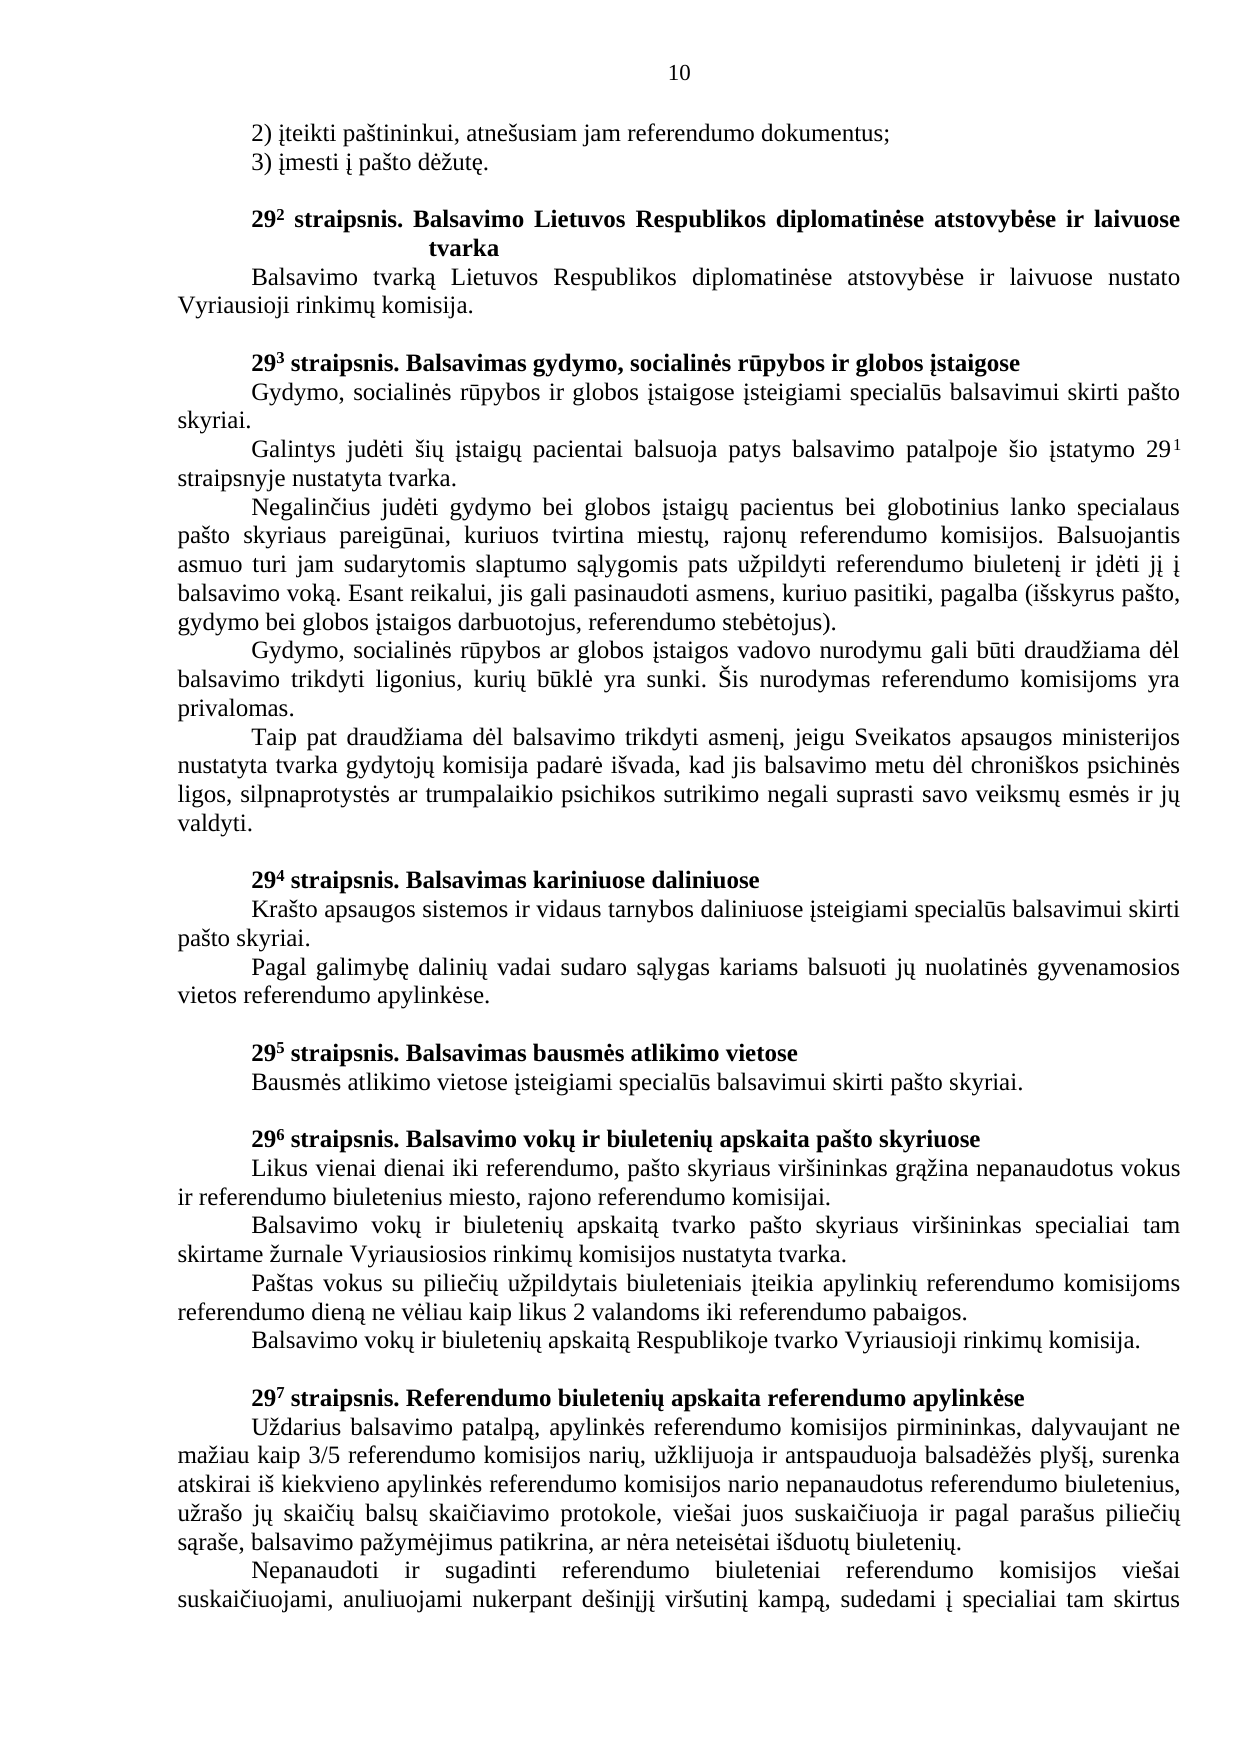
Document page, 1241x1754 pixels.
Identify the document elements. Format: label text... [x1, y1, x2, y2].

text Balsavimo vokų ir biuletenių apskaitą tvarko pašto skyriaus viršininkas specialiai tam skirtame žurnale Vyriausiosios rinkimų komisijos nustatyta tvarka. [177, 1211, 1181, 1268]
text 2) įteikti paštininkui, atnešusiam jam referendumo dokumentus; [177, 118, 1181, 147]
text Bausmės atlikimo vietose įsteigiami specialūs balsavimui skirti pašto skyriai. [177, 1067, 1181, 1096]
text Negalinčius judėti gydymo bei globos įstaigų pacientus bei globotinius lanko specialaus pašto skyriaus pareigūnai, kuriuos tvirtina miestų, rajonų referendumo komisijos. Balsuojantis asmuo turi jam sudarytomis slaptumo sąlygomis pats užpildyti referendumo biuletenį ir įdėti jį į balsavimo voką. Esant reikalui, jis gali pasinaudoti asmens, kuriuo pasitiki, pagalba (išskyrus pašto, gydymo bei globos įstaigos darbuotojus, referendumo stebėtojus). [177, 492, 1181, 636]
text 295 straipsnis. Balsavimas bausmės atlikimo vietose [251, 1038, 1181, 1067]
text 297 straipsnis. Referendumo biuletenių apskaita referendumo apylinkėse [251, 1383, 1181, 1412]
text Balsavimo vokų ir biuletenių apskaitą Respublikoje tvarko Vyriausioji rinkimų komisija. [177, 1326, 1181, 1354]
text 294 straipsnis. Balsavimas kariniuose daliniuose [251, 866, 1181, 894]
text Gydymo, socialinės rūpybos ir globos įstaigose įsteigiami specialūs balsavimui skirti pašto skyriai. [177, 377, 1181, 434]
text Nepanaudoti ir sugadinti referendumo biuleteniai referendumo komisijos viešai suskaičiuojami, anuliuojami nukerpant dešinįjį viršutinį kampą, sudedami į specialiai tam skirtus [177, 1556, 1181, 1613]
text Balsavimo tvarką Lietuvos Respublikos diplomatinėse atstovybėse ir laivuose nustato Vyriausioji rinkimų komisija. [177, 262, 1181, 319]
text Gydymo, socialinės rūpybos ar globos įstaigos vadovo nurodymu gali būti draudžiama dėl balsavimo trikdyti ligonius, kurių būklė yra sunki. Šis nurodymas referendumo komisijoms yra privalomas. [177, 636, 1181, 722]
text Likus vienai dienai iki referendumo, pašto skyriaus viršininkas grąžina nepanaudotus vokus ir referendumo biuletenius miesto, rajono referendumo komisijai. [177, 1153, 1181, 1211]
text Taip pat draudžiama dėl balsavimo trikdyti asmenį, jeigu Sveikatos apsaugos ministerijos nustatyta tvarka gydytojų komisija padarė išvada, kad jis balsavimo metu dėl chroniškos psichinės ligos, silpnaprotystės ar trumpalaikio psichikos sutrikimo negali suprasti savo veiksmų esmės ir jų valdyti. [177, 722, 1181, 837]
text 293 straipsnis. Balsavimas gydymo, socialinės rūpybos ir globos įstaigose [251, 348, 1181, 377]
text 3) įmesti į pašto dėžutę. [177, 147, 1181, 176]
text 292 straipsnis. Balsavimo Lietuvos Respublikos diplomatinėse atstovybėse ir laivuose tvarka [251, 204, 1181, 262]
text Galintys judėti šių įstaigų pacientai balsuoja patys balsavimo patalpoje šio įstatymo 291 straipsnyje nustatyta tvarka. [177, 434, 1181, 492]
text Uždarius balsavimo patalpą, apylinkės referendumo komisijos pirmininkas, dalyvaujant ne mažiau kaip 3/5 referendumo komisijos narių, užklijuoja ir antspauduoja balsadėžės plyšį, surenka atskirai iš kiekvieno apylinkės referendumo komisijos nario nepanaudotus referendumo biuletenius, užrašo jų skaičių balsų skaičiavimo protokole, viešai juos suskaičiuoja ir pagal parašus piliečių sąraše, balsavimo pažymėjimus patikrina, ar nėra neteisėtai išduotų biuletenių. [177, 1412, 1181, 1556]
text 296 straipsnis. Balsavimo vokų ir biuletenių apskaita pašto skyriuose [251, 1124, 1181, 1153]
text Krašto apsaugos sistemos ir vidaus tarnybos daliniuose įsteigiami specialūs balsavimui skirti pašto skyriai. [177, 894, 1181, 952]
text Pagal galimybę dalinių vadai sudaro sąlygas kariams balsuoti jų nuolatinės gyvenamosios vietos referendumo apylinkėse. [177, 952, 1181, 1009]
text Paštas vokus su piliečių užpildytais biuleteniais įteikia apylinkių referendumo komisijoms referendumo dieną ne vėliau kaip likus 2 valandoms iki referendumo pabaigos. [177, 1268, 1181, 1326]
